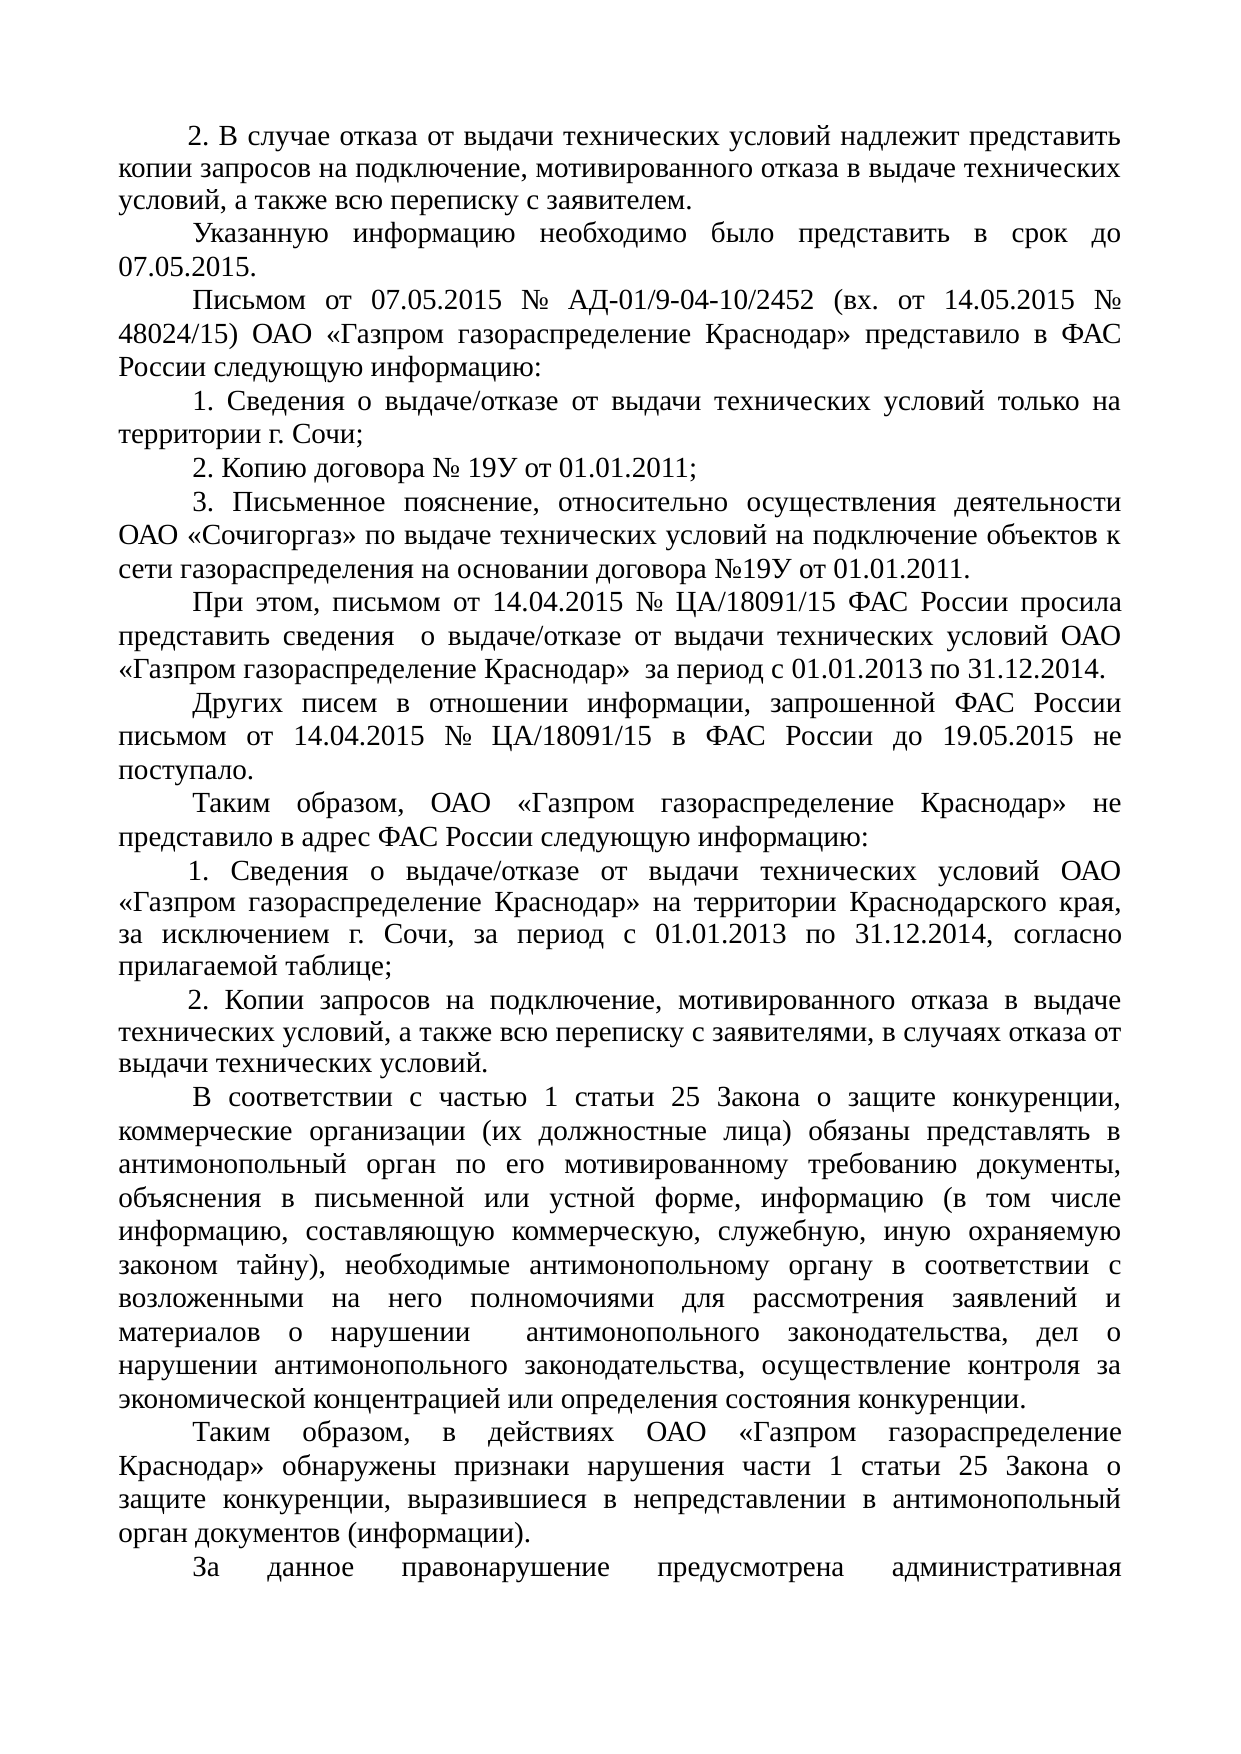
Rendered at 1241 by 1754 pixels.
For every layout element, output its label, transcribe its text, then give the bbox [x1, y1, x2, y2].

text 1. Сведения о выдаче/отказе от выдачи технических условий ОАО «Газпром газораспределение Краснодар» на территории Краснодарского края, за исключением г. Сочи, за период с 01.01.2013 по 31.12.2014, согласно прилагаемой таблице; [118, 853, 1122, 982]
text 2. Копию договора № 19У от 01.01.2011; [118, 450, 1122, 484]
text Других писем в отношении информации, запрошенной ФАС России письмом от 14.04.2015 № ЦА/18091/15 в ФАС России до 19.05.2015 не поступало. [118, 685, 1122, 786]
text Таким образом, в действиях ОАО «Газпром газораспределение Краснодар» обнаружены признаки нарушения части 1 статьи 25 Закона о защите конкуренции, выразившиеся в непредставлении в антимонопольный орган документов (информации). [118, 1414, 1122, 1549]
text При этом, письмом от 14.04.2015 № ЦА/18091/15 ФАС России просила представить сведения о выдаче/отказе от выдачи технических условий ОАО «Газпром газораспределение Краснодар» за период с 01.01.2013 по 31.12.2014. [118, 584, 1122, 685]
text За данное правонарушение предусмотрена административная [118, 1549, 1122, 1582]
text 1. Сведения о выдаче/отказе от выдачи технических условий только на территории г. Сочи; [118, 383, 1122, 450]
text 2. Копии запросов на подключение, мотивированного отказа в выдаче технических условий, а также всю переписку с заявителями, в случаях отказа от выдачи технических условий. [118, 982, 1122, 1079]
text 3. Письменное пояснение, относительно осуществления деятельности ОАО «Сочигоргаз» по выдаче технических условий на подключение объектов к сети газораспределения на основании договора №19У от 01.01.2011. [118, 484, 1122, 584]
text 2. В случае отказа от выдачи технических условий надлежит представить копии запросов на подключение, мотивированного отказа в выдаче технических условий, а также всю переписку с заявителем. [118, 118, 1122, 215]
text Указанную информацию необходимо было представить в срок до 07.05.2015. [118, 215, 1122, 282]
text В соответствии с частью 1 статьи 25 Закона о защите конкуренции, коммерческие организации (их должностные лица) обязаны представлять в антимонопольный орган по его мотивированному требованию документы, объяснения в письменной или устной форме, информацию (в том числе информацию, составляющую коммерческую, служебную, иную охраняемую законом тайну), необходимые антимонопольному органу в соответствии с возложенными на него полномочиями для рассмотрения заявлений и материалов о нарушении антимонопольного законодательства, дел о нарушении антимонопольного законодательства, осуществление контроля за экономической концентрацией или определения состояния конкуренции. [118, 1079, 1122, 1414]
text Письмом от 07.05.2015 № АД-01/9-04-10/2452 (вх. от 14.05.2015 № 48024/15) ОАО «Газпром газораспределение Краснодар» представило в ФАС России следующую информацию: [118, 282, 1122, 383]
text Таким образом, ОАО «Газпром газораспределение Краснодар» не представило в адрес ФАС России следующую информацию: [118, 786, 1122, 853]
